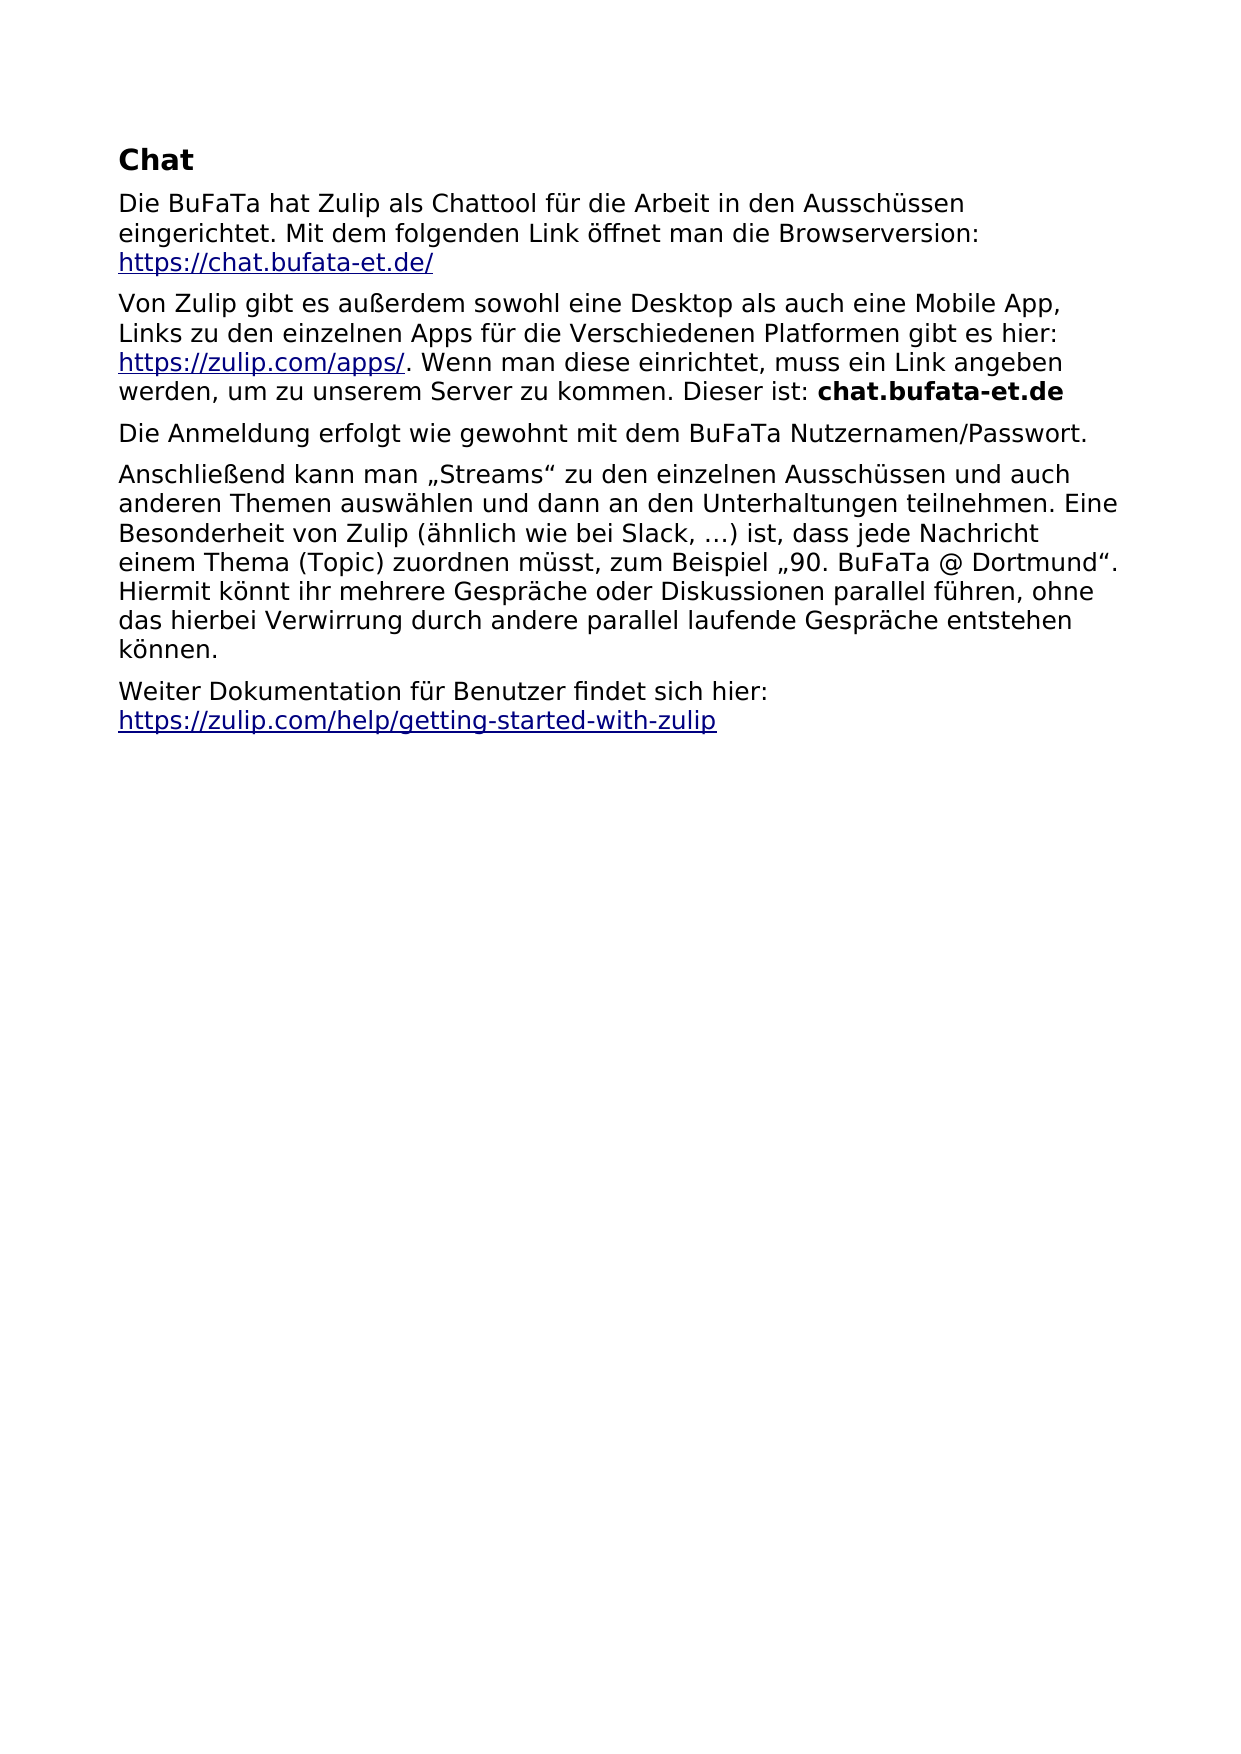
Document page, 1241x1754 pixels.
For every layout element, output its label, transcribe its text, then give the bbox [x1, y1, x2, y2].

text Anschließend kann man „Streams“ zu den einzelnen Ausschüssen und auch anderen Themen auswählen und dann an den Unterhaltungen teilnehmen. Eine Besonderheit von Zulip (ähnlich wie bei Slack, …) ist, dass jede Nachricht einem Thema (Topic) zuordnen müsst, zum Beispiel „90. BuFaTa @ Dortmund“. Hiermit könnt ihr mehrere Gespräche oder Diskussionen parallel führen, ohne das hierbei Verwirrung durch andere parallel laufende Gespräche entstehen können. [118, 460, 1122, 664]
subtitle Chat [118, 143, 1122, 177]
text Weiter Dokumentation für Benutzer findet sich hier: https://zulip.com/help/getting-started-with-zulip [118, 677, 1122, 735]
text Von Zulip gibt es außerdem sowohl eine Desktop als auch eine Mobile App, Links zu den einzelnen Apps für die Verschiedenen Platformen gibt es hier: https://zulip.com/apps/. Wenn man diese einrichtet, muss ein Link angeben werden, um zu unserem Server zu kommen. Dieser ist: chat.bufata-et.de [118, 289, 1122, 406]
text Die Anmeldung erfolgt wie gewohnt mit dem BuFaTa Nutzernamen/Passwort. [118, 419, 1122, 448]
text Die BuFaTa hat Zulip als Chattool für die Arbeit in den Ausschüssen eingerichtet. Mit dem folgenden Link öffnet man die Browserversion: https://chat.bufata-et.de/ [118, 189, 1122, 277]
